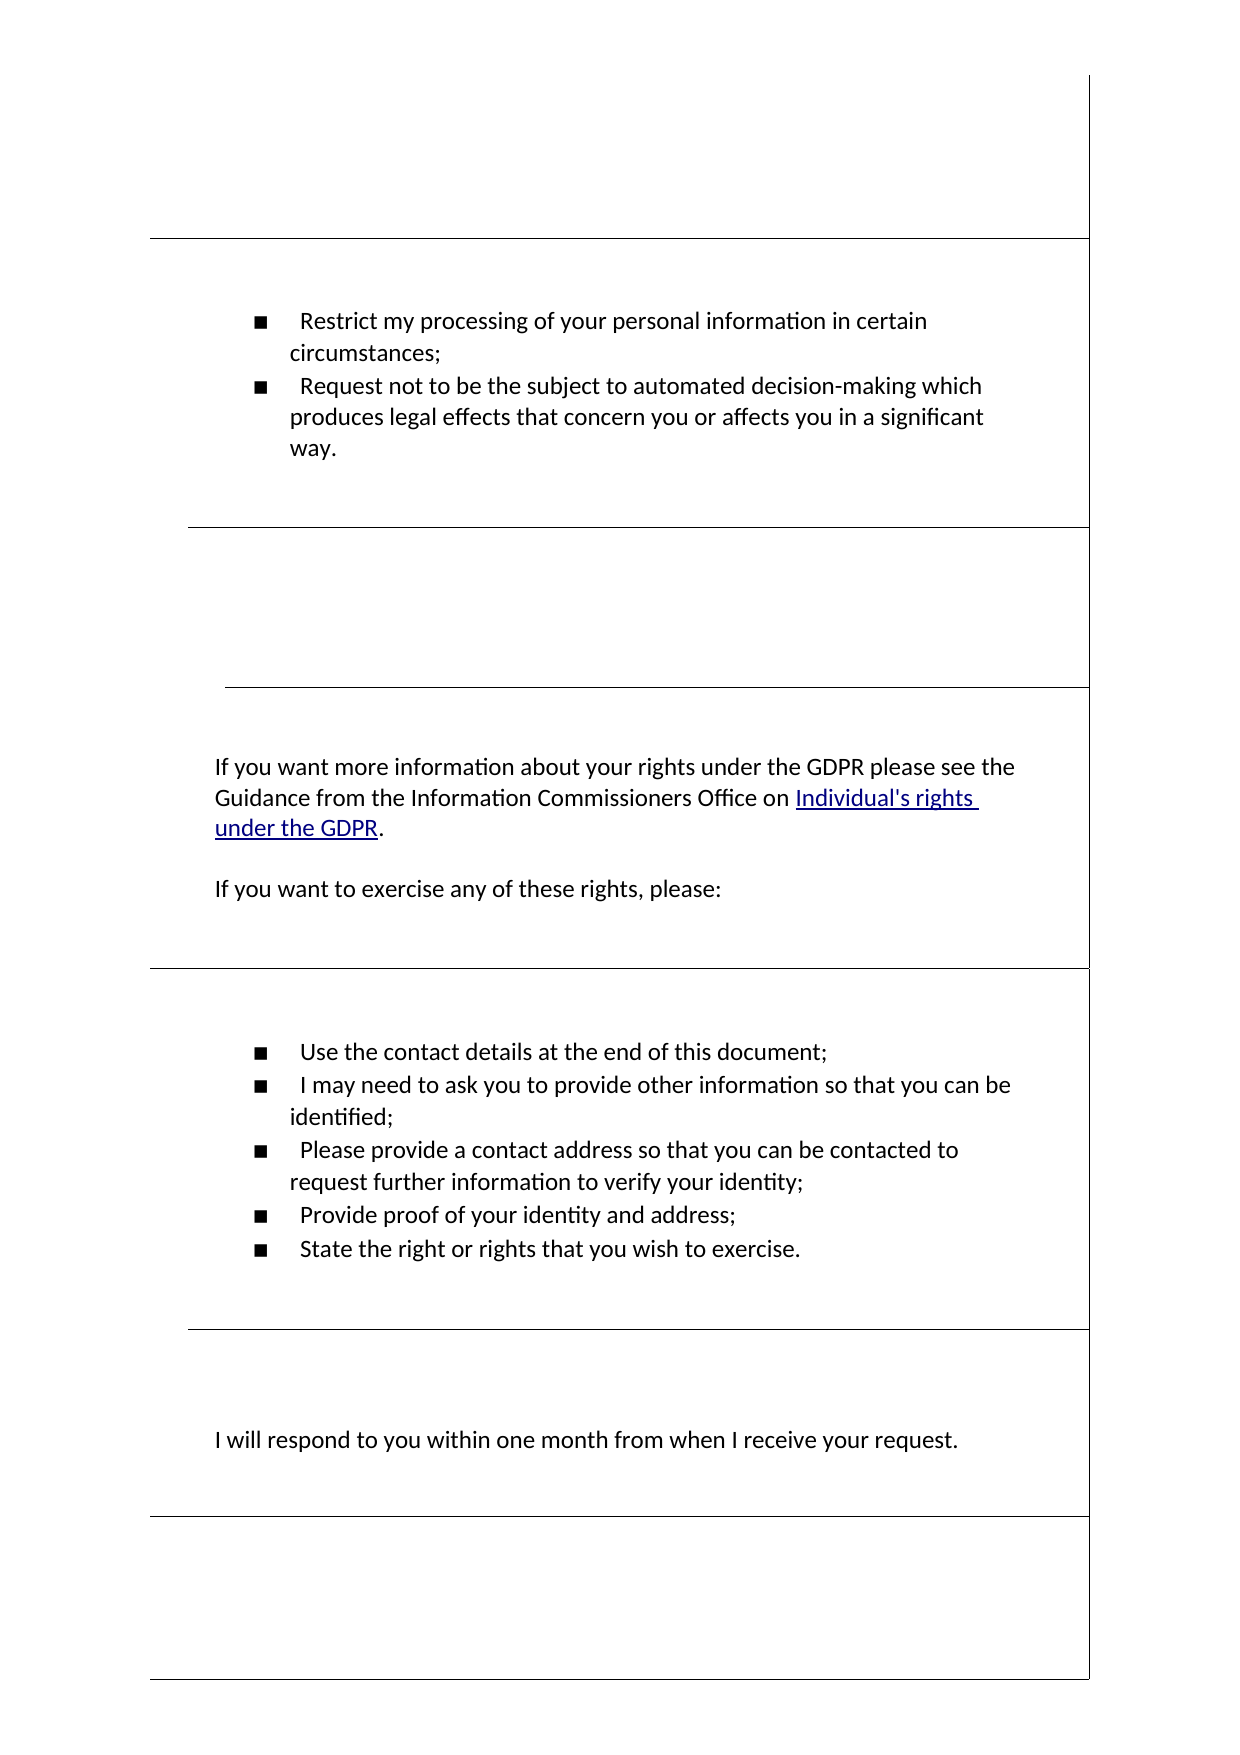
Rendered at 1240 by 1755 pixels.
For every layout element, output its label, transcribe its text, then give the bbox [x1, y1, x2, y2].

list Request not to be the subject to automated decision-making which produces legal effects that concern you or affects you in a significant way. [187, 367, 1089, 527]
list I may need to ask you to provide other information so that you can be identified; [187, 1067, 1089, 1132]
list Please provide a contact address so that you can be contacted to request further information to verify your identity; [187, 1132, 1089, 1196]
list Provide proof of your identity and address; [187, 1196, 1089, 1230]
list State the right or rights that you wish to exercise. [187, 1230, 1089, 1329]
text If you want to exercise any of these rights, please: [150, 873, 1089, 968]
text If you want more information about your rights under the GDPR please see the Guidance from the Information Commissioners Office on Individual's rights under the GDPR. [150, 687, 1089, 843]
list Restrict my processing of your personal information in certain circumstances; [187, 238, 1089, 367]
text I will respond to you within one month from when I receive your request. [150, 1424, 1089, 1455]
list Use the contact details at the end of this document; [187, 968, 1089, 1067]
